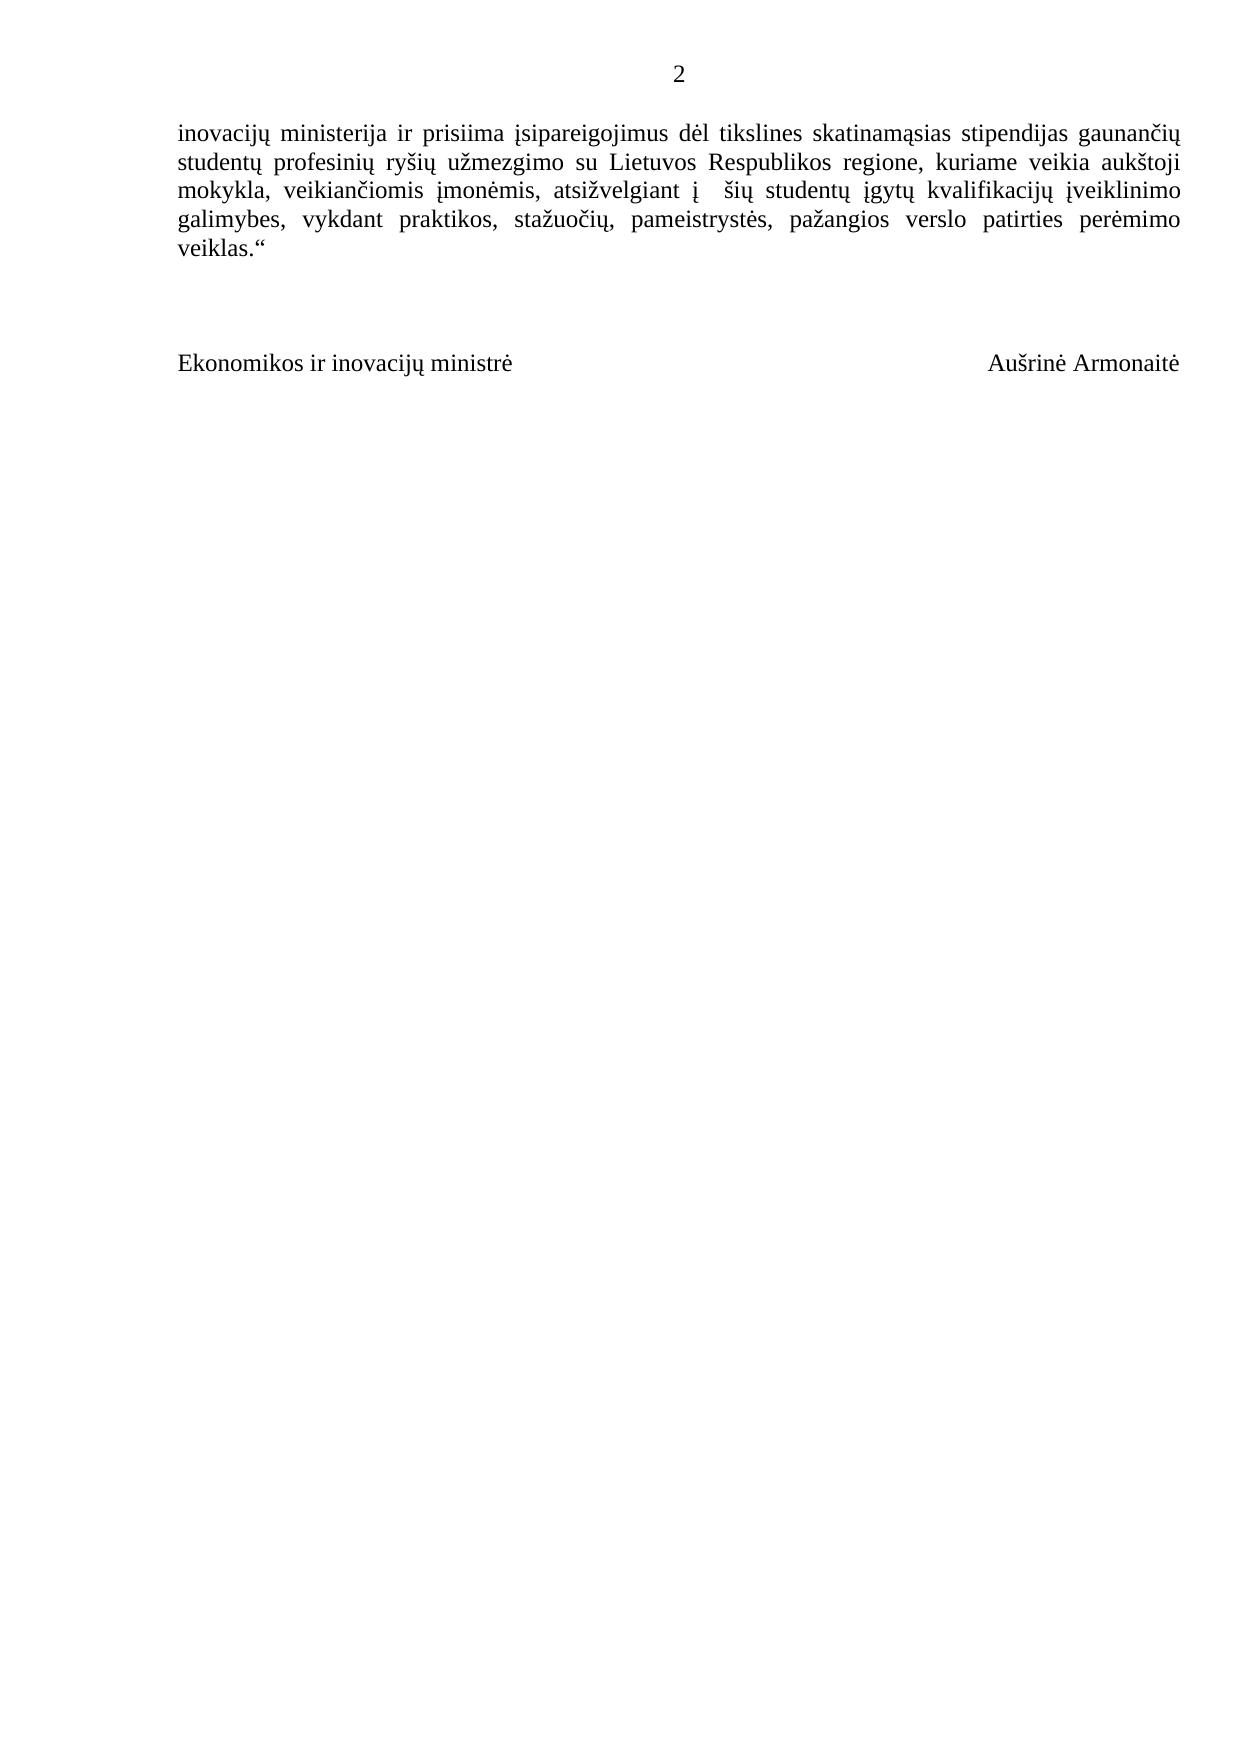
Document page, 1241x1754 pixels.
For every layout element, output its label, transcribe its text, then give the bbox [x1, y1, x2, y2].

text Ekonomikos ir inovacijų ministrė Aušrinė Armonaitė [177, 348, 1181, 377]
text inovacijų ministerija ir prisiima įsipareigojimus dėl tikslines skatinamąsias stipendijas gaunančių studentų profesinių ryšių užmezgimo su Lietuvos Respublikos regione, kuriame veikia aukštoji mokykla, veikiančiomis įmonėmis, atsižvelgiant į šių studentų įgytų kvalifikacijų įveiklinimo galimybes, vykdant praktikos, stažuočių, pameistrystės, pažangios verslo patirties perėmimo veiklas.“ [177, 118, 1181, 262]
